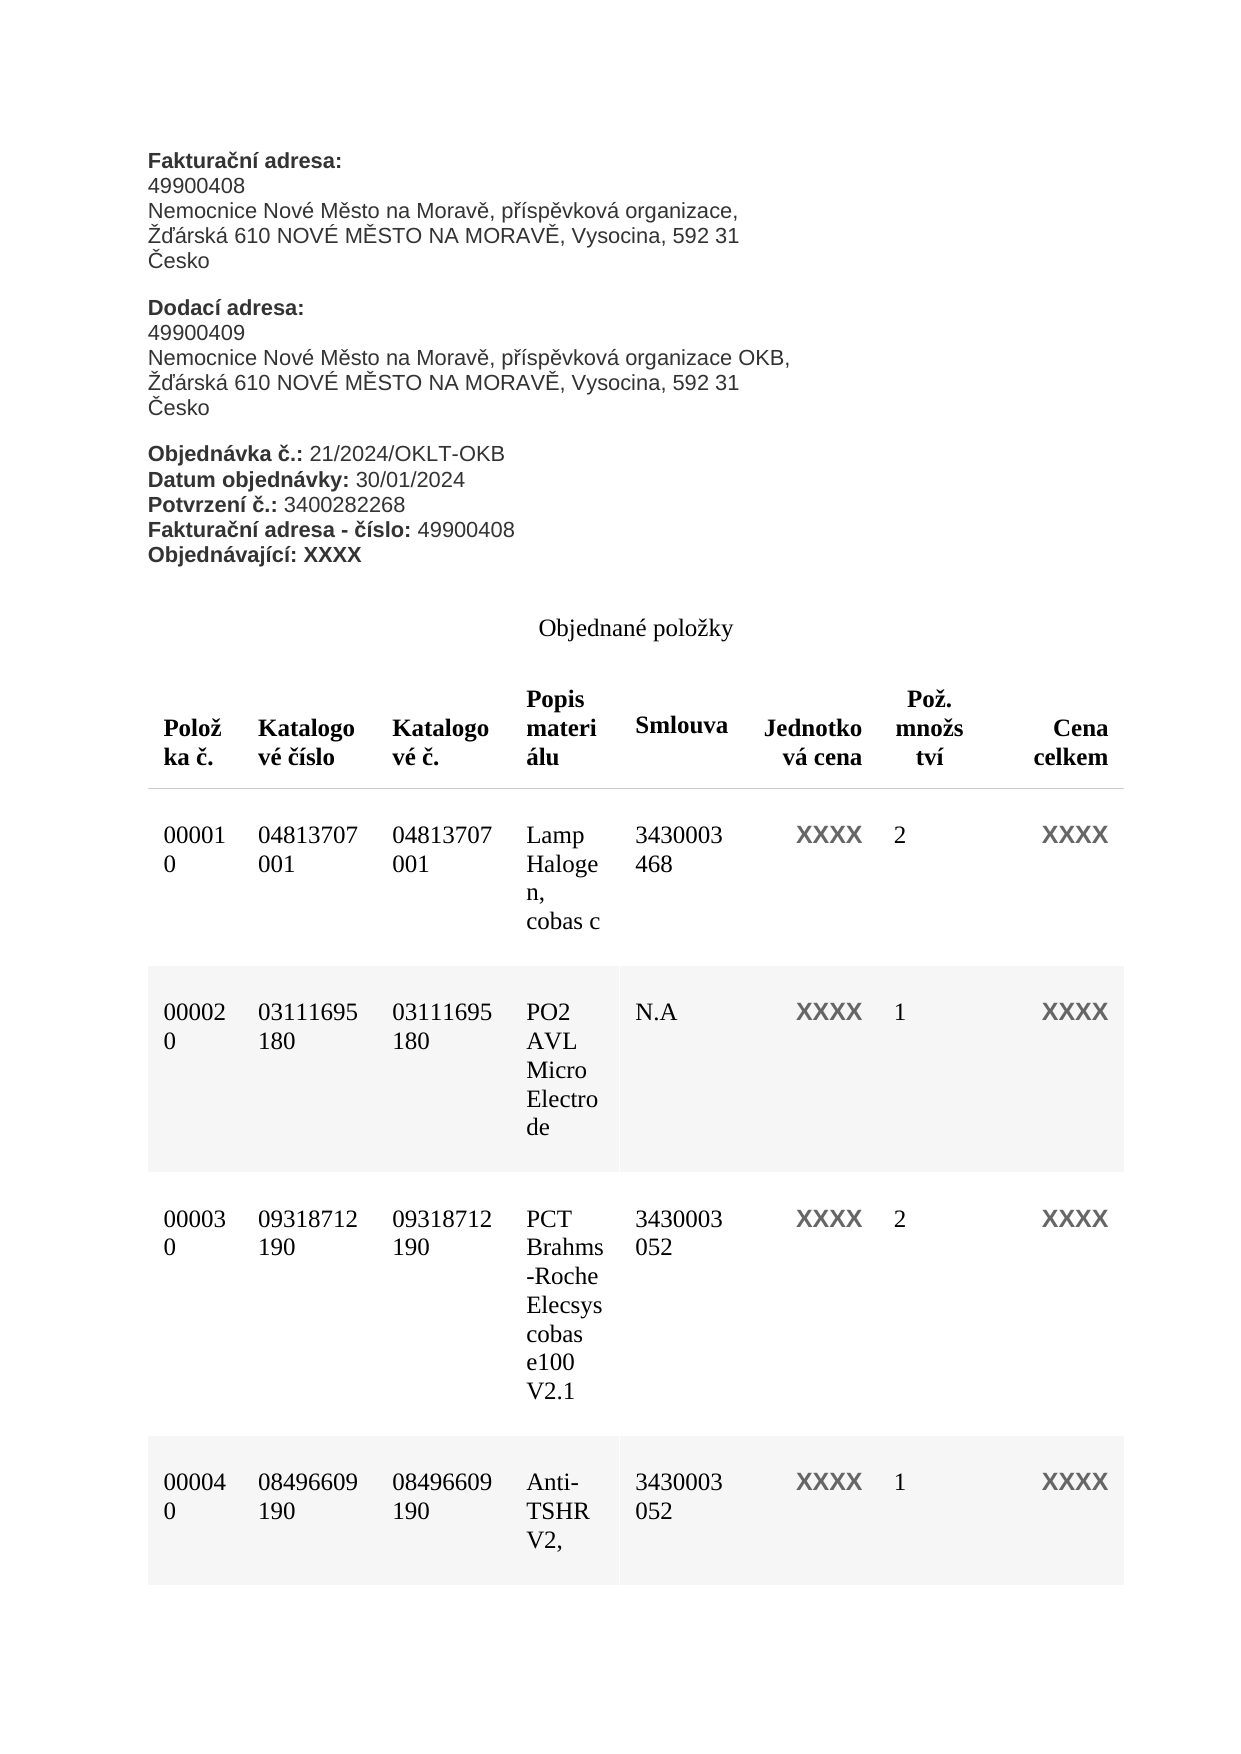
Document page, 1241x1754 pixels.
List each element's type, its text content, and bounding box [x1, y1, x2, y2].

text Fakturační adresa - číslo: 49900408 [148, 517, 1093, 542]
table_header Objednané položky [148, 588, 1124, 659]
table_cell XXXX [981, 1436, 1124, 1585]
table_cell 3430003052 [620, 1173, 744, 1436]
text Objednávka č.: 21/2024/OKLT-OKB [148, 441, 1093, 467]
table_cell Položka č. [148, 659, 242, 788]
table_cell Smlouva [620, 659, 744, 788]
table_cell 000020 [148, 966, 242, 1172]
table_cell Cena celkem [981, 659, 1124, 788]
table_cell XXXX [981, 1173, 1124, 1436]
table_cell 2 [878, 789, 981, 966]
table_cell 3430003052 [620, 1436, 744, 1585]
table_cell 000030 [148, 1173, 242, 1436]
table_cell 08496609190 [376, 1436, 510, 1585]
table_cell Pož. množství [878, 659, 981, 788]
text Fakturační adresa: [148, 148, 1093, 173]
table_cell Lamp Halogen, cobas c [510, 789, 619, 966]
table_cell XXXX [744, 1173, 878, 1436]
table_cell 08496609190 [242, 1436, 376, 1585]
text 49900408 Nemocnice Nové Město na Moravě, příspěvková organizace, Žďárská 610 NOVÉ MĚSTO NA MORAVĚ, Vysocina, 592 31 Česko [148, 173, 1093, 274]
table_cell Jednotková cena [744, 659, 878, 788]
table_cell Katalogové č. [376, 659, 510, 788]
table_cell XXXX [981, 789, 1124, 966]
table_cell XXXX [744, 789, 878, 966]
table_cell Anti-TSHR V2, [510, 1436, 619, 1585]
table_cell 1 [878, 1436, 981, 1585]
table_cell 04813707001 [376, 789, 510, 966]
table_cell 09318712190 [376, 1173, 510, 1436]
text Datum objednávky: 30/01/2024 [148, 467, 1093, 492]
table_cell 000010 [148, 789, 242, 966]
table_cell 04813707001 [242, 789, 376, 966]
table_cell 03111695180 [376, 966, 510, 1172]
table_cell N.A [620, 966, 744, 1172]
table_cell 000040 [148, 1436, 242, 1585]
table_cell 09318712190 [242, 1173, 376, 1436]
text 49900409 Nemocnice Nové Město na Moravě, příspěvková organizace OKB, Žďárská 610 NOVÉ MĚSTO NA MORAVĚ, Vysocina, 592 31 Česko [148, 320, 1093, 421]
table_cell PCT Brahms-Roche Elecsys cobas e100 V2.1 [510, 1173, 619, 1436]
text Potvrzení č.: 3400282268 [148, 492, 1093, 517]
text Dodací adresa: [148, 294, 1093, 320]
table_cell XXXX [981, 966, 1124, 1172]
table_cell 3430003468 [620, 789, 744, 966]
text Objednávající: XXXX [148, 542, 1093, 567]
table_cell Katalogové číslo [242, 659, 376, 788]
table_cell XXXX [744, 966, 878, 1172]
table_cell XXXX [744, 1436, 878, 1585]
table_cell 1 [878, 966, 981, 1172]
table_cell 03111695180 [242, 966, 376, 1172]
table_cell 2 [878, 1173, 981, 1436]
table_cell PO2 AVL Micro Electrode [510, 966, 619, 1172]
table_cell Popis materiálu [510, 659, 619, 788]
